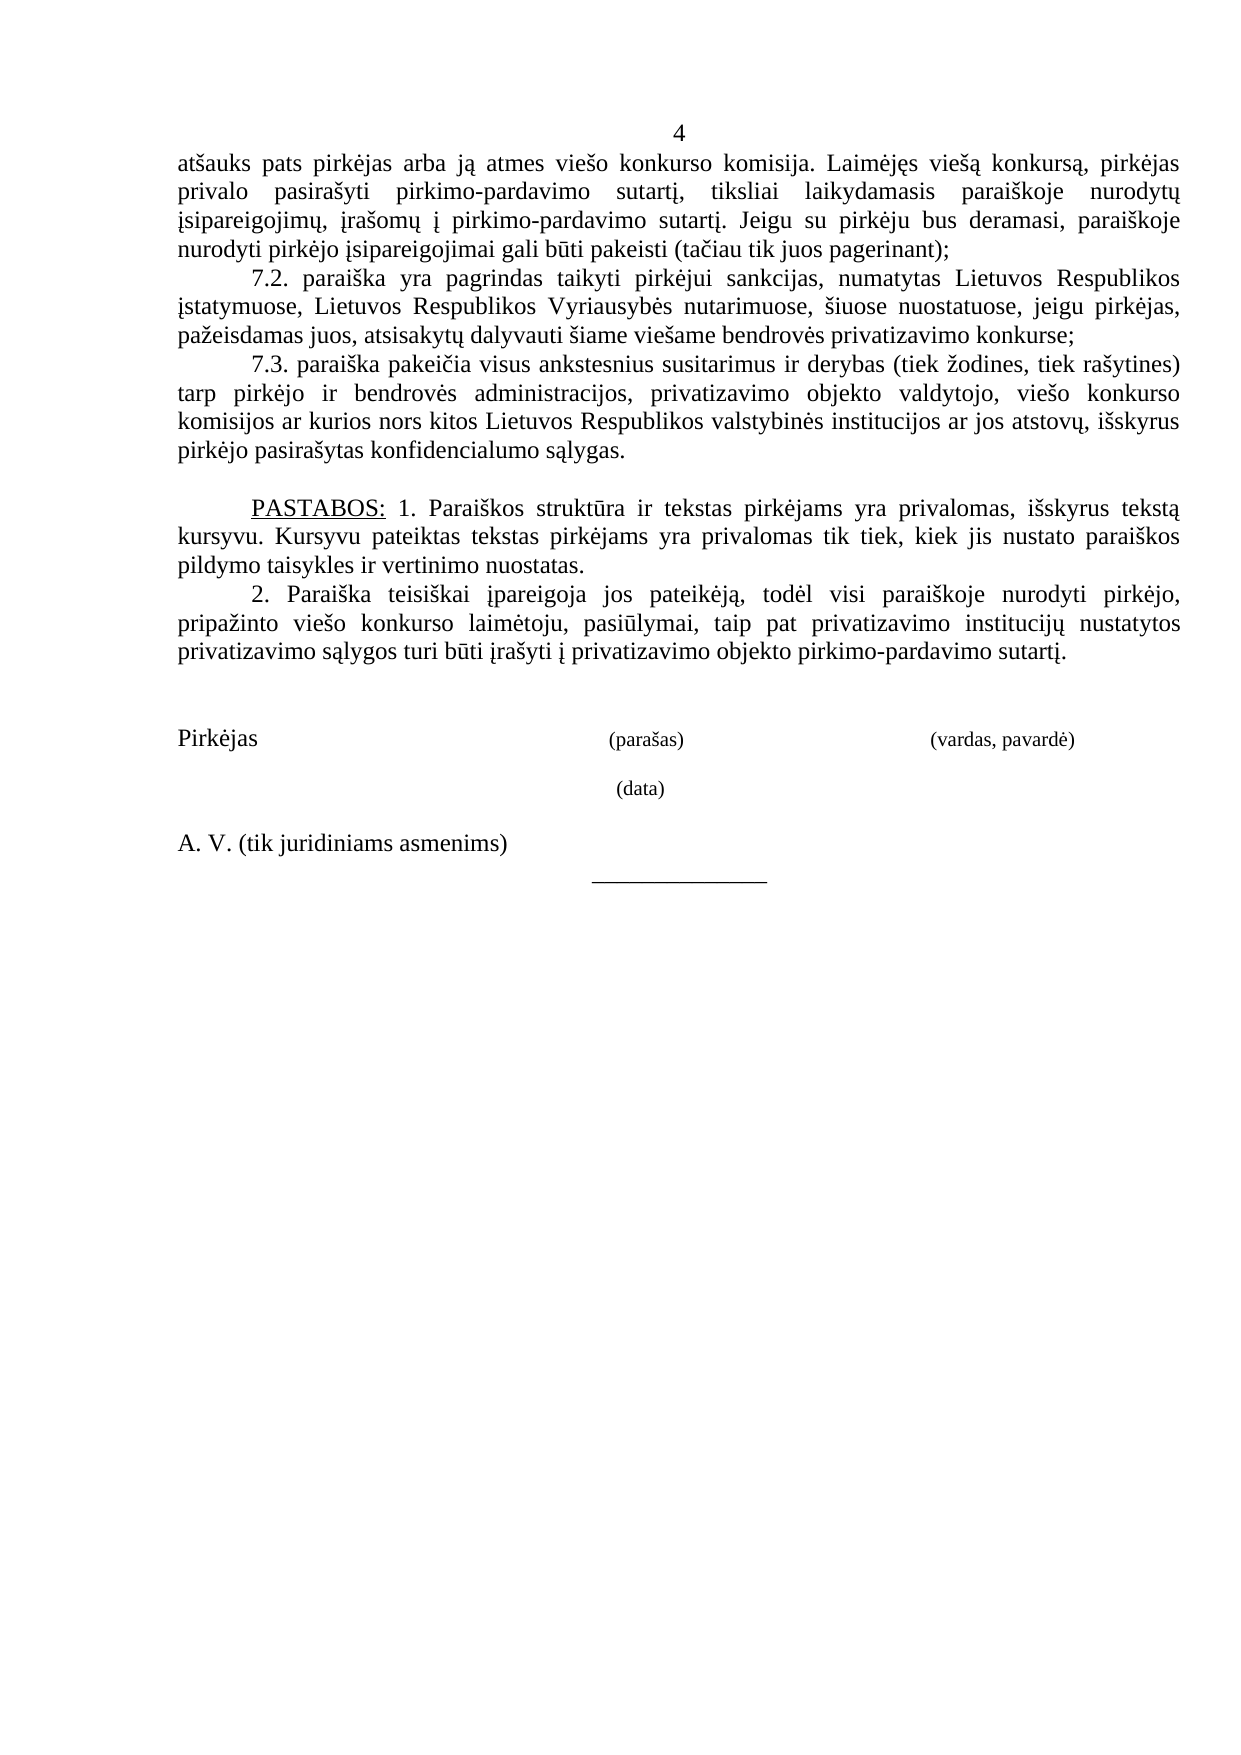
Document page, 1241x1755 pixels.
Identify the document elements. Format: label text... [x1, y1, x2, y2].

text A. V. (tik juridiniams asmenims) [177, 828, 1181, 857]
text 2. Paraiška teisiškai įpareigoja jos pateikėją, todėl visi paraiškoje nurodyti pirkėjo, pripažinto viešo konkurso laimėtoju, pasiūlymai, taip pat privatizavimo institucijų nustatytos privatizavimo sąlygos turi būti įrašyti į privatizavimo objekto pirkimo-pardavimo sutartį. [177, 579, 1181, 665]
text 7.2. paraiška yra pagrindas taikyti pirkėjui sankcijas, numatytas Lietuvos Respublikos įstatymuose, Lietuvos Respublikos Vyriausybės nutarimuose, šiuose nuostatuose, jeigu pirkėjas, pažeisdamas juos, atsisakytų dalyvauti šiame viešame bendrovės privatizavimo konkurse; [177, 263, 1181, 349]
text Pirkėjas (parašas) (vardas, pavardė) [177, 723, 1181, 751]
text PASTABOS: 1. Paraiškos struktūra ir tekstas pirkėjams yra privalomas, išskyrus tekstą kursyvu. Kursyvu pateiktas tekstas pirkėjams yra privalomas tik tiek, kiek jis nustato paraiškos pildymo taisykles ir vertinimo nuostatas. [177, 493, 1181, 579]
text (data) [177, 775, 1181, 799]
text ______________ [177, 857, 1181, 886]
text 7.3. paraiška pakeičia visus ankstesnius susitarimus ir derybas (tiek žodines, tiek rašytines) tarp pirkėjo ir bendrovės administracijos, privatizavimo objekto valdytojo, viešo konkurso komisijos ar kurios nors kitos Lietuvos Respublikos valstybinės institucijos ar jos atstovų, išskyrus pirkėjo pasirašytas konfidencialumo sąlygas. [177, 349, 1181, 464]
text atšauks pats pirkėjas arba ją atmes viešo konkurso komisija. Laimėjęs viešą konkursą, pirkėjas privalo pasirašyti pirkimo-pardavimo sutartį, tiksliai laikydamasis paraiškoje nurodytų įsipareigojimų, įrašomų į pirkimo-pardavimo sutartį. Jeigu su pirkėju bus deramasi, paraiškoje nurodyti pirkėjo įsipareigojimai gali būti pakeisti (tačiau tik juos pagerinant); [177, 148, 1181, 263]
